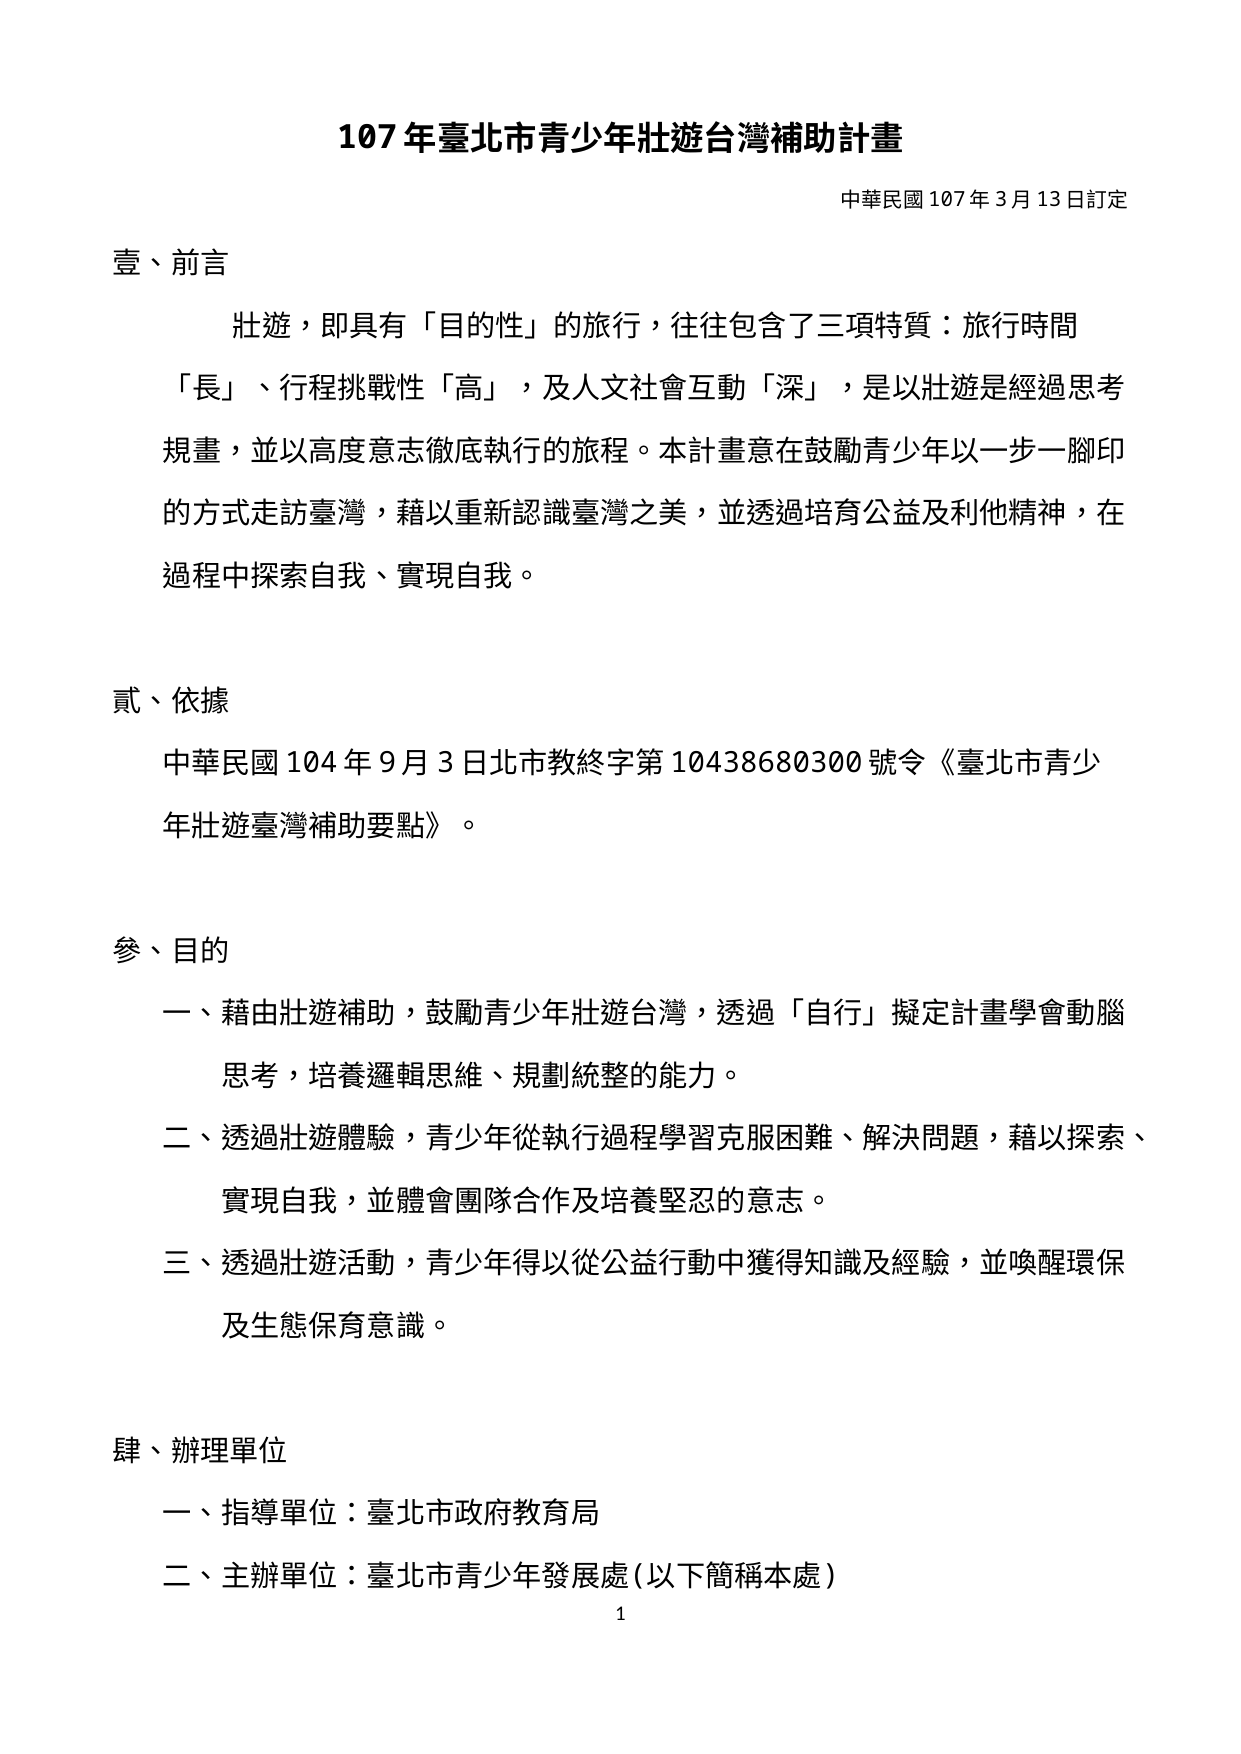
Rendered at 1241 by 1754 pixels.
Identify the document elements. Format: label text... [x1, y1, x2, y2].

list 目的 [112, 907, 1128, 969]
text 三、透過壯遊活動，青少年得以從公益行動中獲得知識及經驗，並喚醒環保及生態保育意識。 [162, 1219, 1128, 1344]
text 中華民國104年9月3日北市教終字第10438680300號令《臺北市青少年壯遊臺灣補助要點》。 [162, 719, 1128, 844]
text 二、主辦單位：臺北市青少年發展處(以下簡稱本處) [162, 1532, 1128, 1594]
text 壯遊，即具有「目的性」的旅行，往往包含了三項特質：旅行時間「長」、行程挑戰性「高」，及人文社會互動「深」，是以壯遊是經過思考規畫，並以高度意志徹底執行的旅程。本計畫意在鼓勵青少年以一步一腳印的方式走訪臺灣，藉以重新認識臺灣之美，並透過培育公益及利他精神，在過程中探索自我、實現自我。 [163, 282, 1128, 594]
list 前言 [112, 219, 1128, 282]
text 中華民國107年3月13日訂定 [112, 157, 1128, 219]
text 107年臺北市青少年壯遊台灣補助計畫 [112, 94, 1128, 157]
list 依據 [112, 657, 1128, 719]
text 一、藉由壯遊補助，鼓勵青少年壯遊台灣，透過「自行」擬定計畫學會動腦思考，培養邏輯思維、規劃統整的能力。 [162, 969, 1128, 1094]
list 辦理單位 [112, 1407, 1128, 1469]
text 一、指導單位：臺北市政府教育局 [162, 1469, 1128, 1532]
text 二、透過壯遊體驗，青少年從執行過程學習克服困難、解決問題，藉以探索、實現自我，並體會團隊合作及培養堅忍的意志。 [162, 1094, 1128, 1219]
